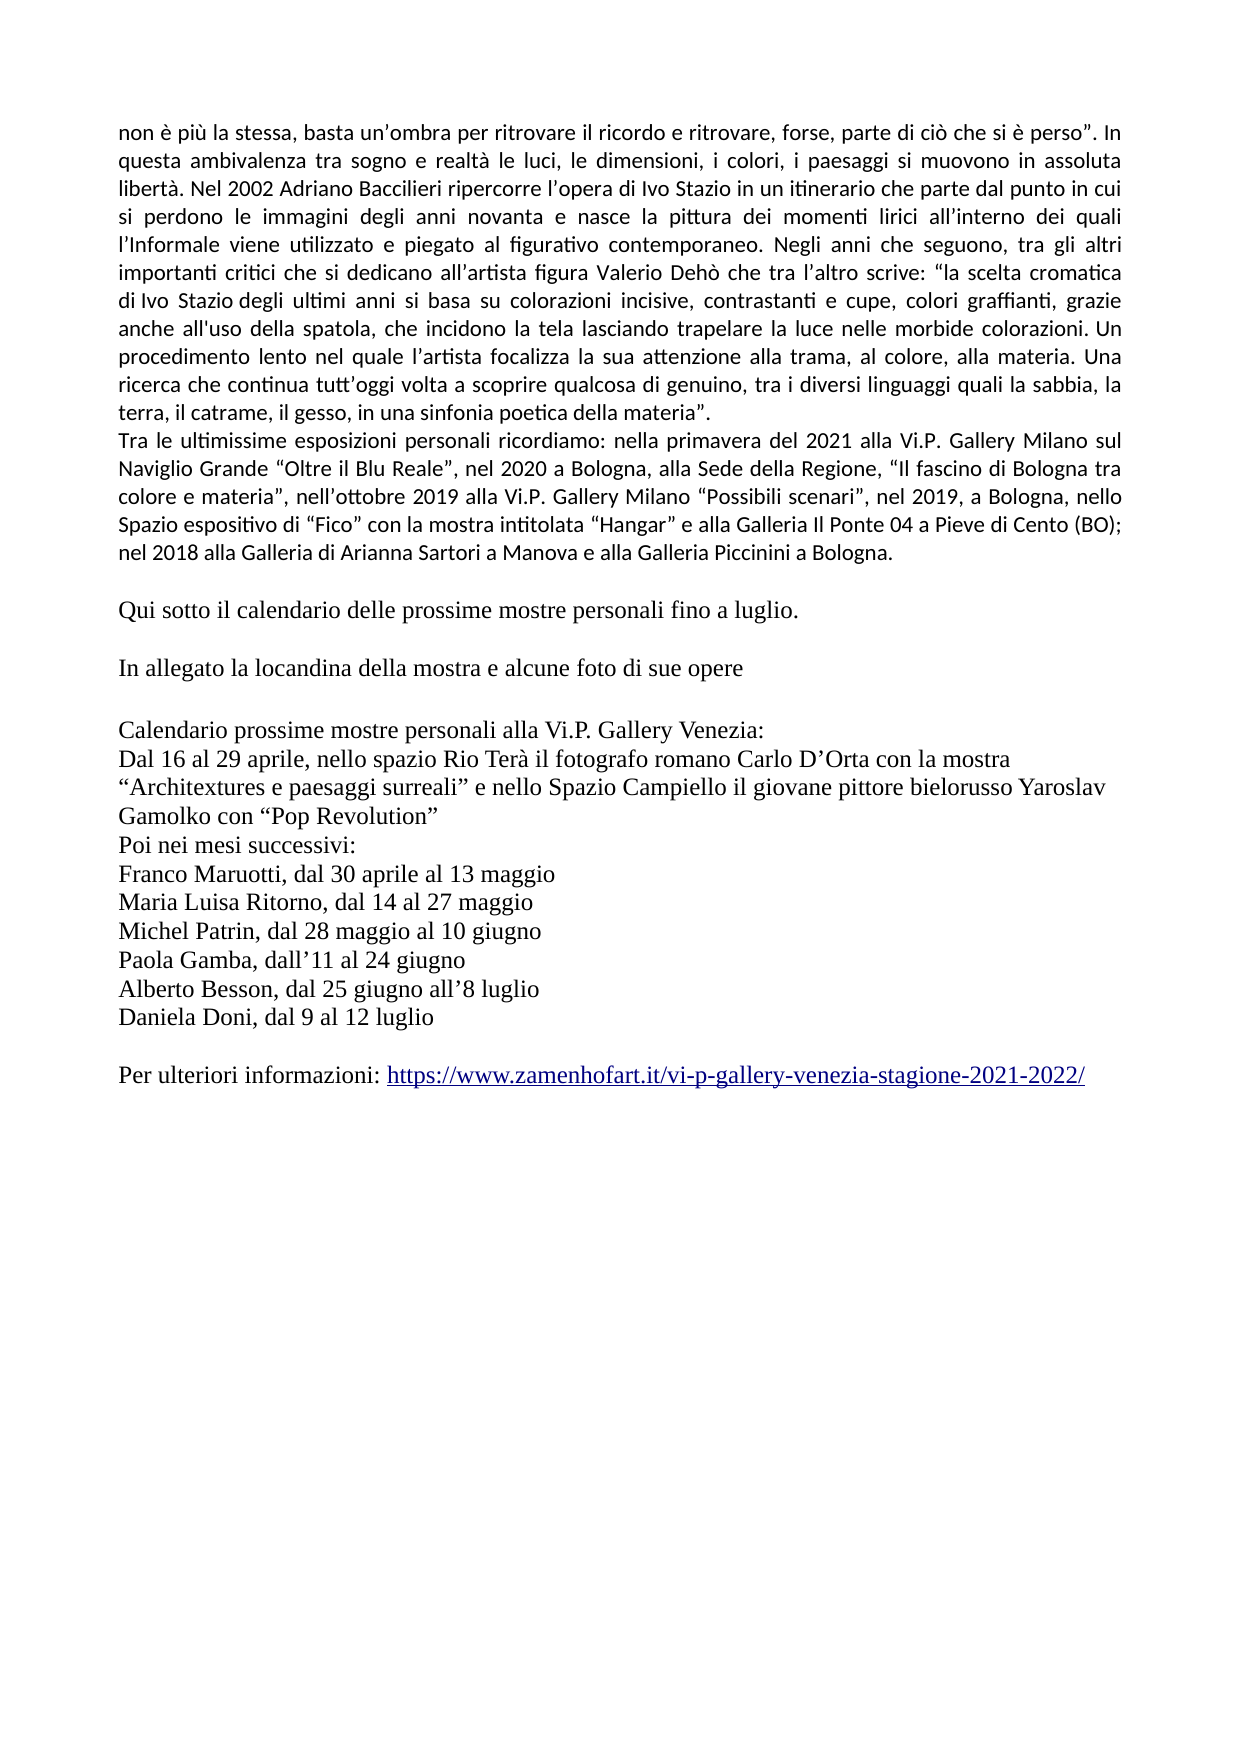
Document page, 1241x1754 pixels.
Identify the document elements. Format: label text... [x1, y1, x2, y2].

text Daniela Doni, dal 9 al 12 luglio [118, 1002, 1122, 1031]
text Alberto Besson, dal 25 giugno all’8 luglio [118, 974, 1122, 1002]
text Paola Gamba, dall’11 al 24 giugno [118, 945, 1122, 974]
text Michel Patrin, dal 28 maggio al 10 giugno [118, 916, 1122, 945]
text Poi nei mesi successivi: [118, 830, 1122, 859]
text Calendario prossime mostre personali alla Vi.P. Gallery Venezia: [118, 715, 1122, 744]
text Franco Maruotti, dal 30 aprile al 13 maggio [118, 859, 1122, 887]
text Dal 16 al 29 aprile, nello spazio Rio Terà il fotografo romano Carlo D’Orta con la mostra “Architextures e paesaggi surreali” e nello Spazio Campiello il giovane pittore bielorusso Yaroslav Gamolko con “Pop Revolution” [118, 744, 1122, 830]
text Per ulteriori informazioni: https://www.zamenhofart.it/vi-p-gallery-venezia-stagione-2021-2022/ [118, 1060, 1122, 1089]
text Maria Luisa Ritorno, dal 14 al 27 maggio [118, 887, 1122, 916]
text Tra le ultimissime esposizioni personali ricordiamo: nella primavera del 2021 alla Vi.P. Gallery Milano sul Naviglio Grande “Oltre il Blu Reale”, nel 2020 a Bologna, alla Sede della Regione, “Il fascino di Bologna tra colore e materia”, nell’ottobre 2019 alla Vi.P. Gallery Milano “Possibili scenari”, nel 2019, a Bologna, nello Spazio espositivo di “Fico” con la mostra intitolata “Hangar” e alla Galleria Il Ponte 04 a Pieve di Cento (BO); nel 2018 alla Galleria di Arianna Sartori a Manova e alla Galleria Piccinini a Bologna. [118, 426, 1122, 566]
text Qui sotto il calendario delle prossime mostre personali fino a luglio. [118, 595, 1122, 624]
text In allegato la locandina della mostra e alcune foto di sue opere [118, 653, 1122, 681]
text non è più la stessa, basta un’ombra per ritrovare il ricordo e ritrovare, forse, parte di ciò che si è perso”. In questa ambivalenza tra sogno e realtà le luci, le dimensioni, i colori, i paesaggi si muovono in assoluta libertà. Nel 2002 Adriano Baccilieri ripercorre l’opera di Ivo Stazio in un itinerario che parte dal punto in cui si perdono le immagini degli anni novanta e nasce la pittura dei momenti lirici all’interno dei quali l’Informale viene utilizzato e piegato al figurativo contemporaneo. Negli anni che seguono, tra gli altri importanti critici che si dedicano all’artista figura Valerio Dehò che tra l’altro scrive: “la scelta cromatica di Ivo Stazio degli ultimi anni si basa su colorazioni incisive, contrastanti e cupe, colori graffianti, grazie anche all'uso della spatola, che incidono la tela lasciando trapelare la luce nelle morbide colorazioni. Un procedimento lento nel quale l’artista focalizza la sua attenzione alla trama, al colore, alla materia. Una ricerca che continua tutt’oggi volta a scoprire qualcosa di genuino, tra i diversi linguaggi quali la sabbia, la terra, il catrame, il gesso, in una sinfonia poetica della materia”. [118, 118, 1122, 426]
